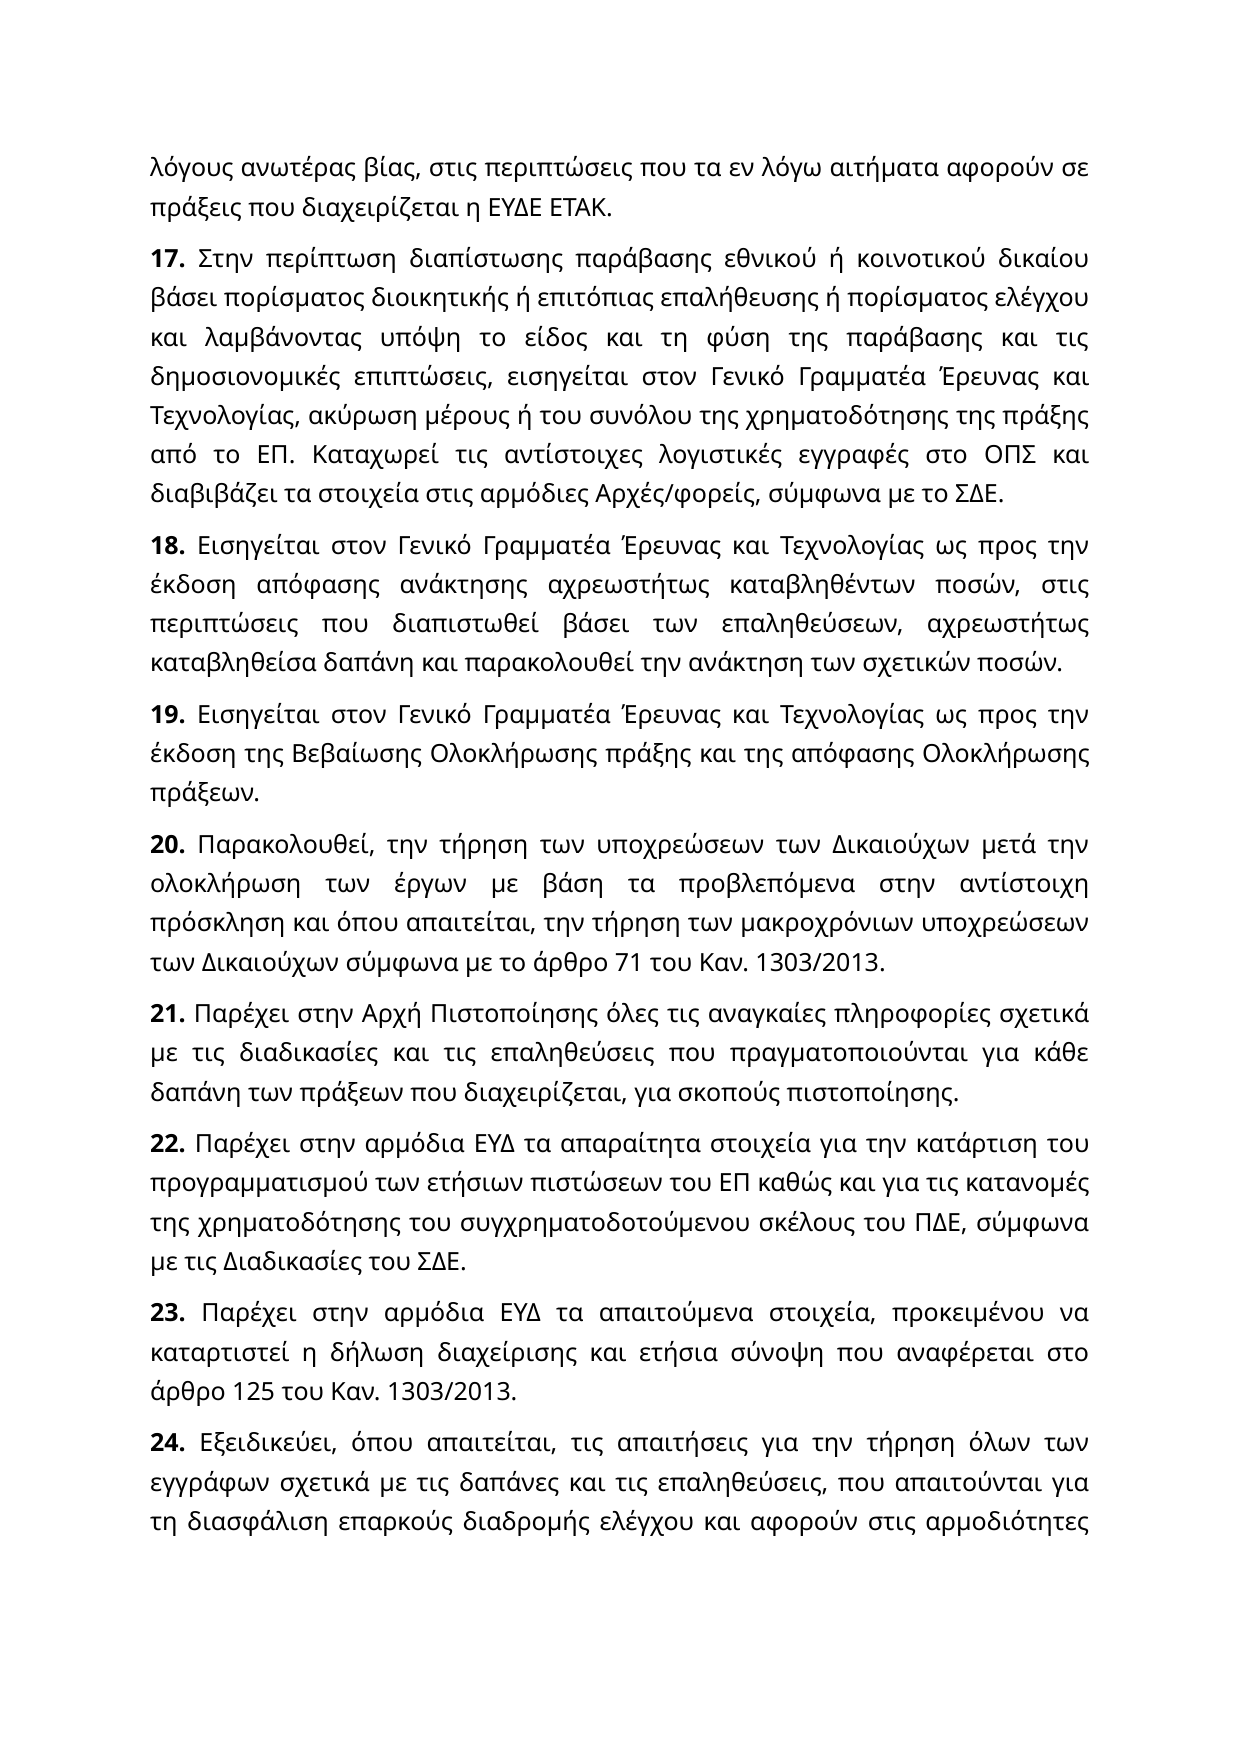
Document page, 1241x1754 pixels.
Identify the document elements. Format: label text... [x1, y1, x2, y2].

text 18. Εισηγείται στον Γενικό Γραμματέα Έρευνας και Τεχνολογίας ως προς την έκδοση απόφασης ανάκτησης αχρεωστήτως καταβληθέντων ποσών, στις περιπτώσεις που διαπιστωθεί βάσει των επαληθεύσεων, αχρεωστήτως καταβληθείσα δαπάνη και παρακολουθεί την ανάκτηση των σχετικών ποσών. [150, 527, 1090, 679]
text λόγους ανωτέρας βίας, στις περιπτώσεις που τα εν λόγω αιτήματα αφορούν σε πράξεις που διαχειρίζεται η ΕΥΔΕ ΕΤΑΚ. [150, 150, 1090, 223]
text 23. Παρέχει στην αρμόδια ΕΥΔ τα απαιτούμενα στοιχεία, προκειμένου να καταρτιστεί η δήλωση διαχείρισης και ετήσια σύνοψη που αναφέρεται στο άρθρο 125 του Καν. 1303/2013. [150, 1295, 1090, 1407]
text 21. Παρέχει στην Αρχή Πιστοποίησης όλες τις αναγκαίες πληροφορίες σχετικά με τις διαδικασίες και τις επαληθεύσεις που πραγματοποιούνται για κάθε δαπάνη των πράξεων που διαχειρίζεται, για σκοπούς πιστοποίησης. [150, 996, 1090, 1108]
text 19. Εισηγείται στον Γενικό Γραμματέα Έρευνας και Τεχνολογίας ως προς την έκδοση της Βεβαίωσης Ολοκλήρωσης πράξης και της απόφασης Ολοκλήρωσης πράξεων. [150, 697, 1090, 809]
text 22. Παρέχει στην αρμόδια ΕΥΔ τα απαραίτητα στοιχεία για την κατάρτιση του προγραμματισμού των ετήσιων πιστώσεων του ΕΠ καθώς και για τις κατανομές της χρηματοδότησης του συγχρηματοδοτούμενου σκέλους του ΠΔΕ, σύμφωνα με τις Διαδικασίες του ΣΔΕ. [150, 1126, 1090, 1277]
text 24. Εξειδικεύει, όπου απαιτείται, τις απαιτήσεις για την τήρηση όλων των εγγράφων σχετικά με τις δαπάνες και τις επαληθεύσεις, που απαιτούνται για τη διασφάλιση επαρκούς διαδρομής ελέγχου και αφορούν στις αρμοδιότητες [150, 1425, 1090, 1537]
text 20. Παρακολουθεί, την τήρηση των υποχρεώσεων των Δικαιούχων μετά την ολοκλήρωση των έργων με βάση τα προβλεπόμενα στην αντίστοιχη πρόσκληση και όπου απαιτείται, την τήρηση των μακροχρόνιων υποχρεώσεων των Δικαιούχων σύμφωνα με το άρθρο 71 του Καν. 1303/2013. [150, 827, 1090, 978]
text 17. Στην περίπτωση διαπίστωσης παράβασης εθνικού ή κοινοτικού δικαίου βάσει πορίσματος διοικητικής ή επιτόπιας επαλήθευσης ή πορίσματος ελέγχου και λαμβάνοντας υπόψη το είδος και τη φύση της παράβασης και τις δημοσιονομικές επιπτώσεις, εισηγείται στον Γενικό Γραμματέα Έρευνας και Τεχνολογίας, ακύρωση μέρους ή του συνόλου της χρηματοδότησης της πράξης από το ΕΠ. Καταχωρεί τις αντίστοιχες λογιστικές εγγραφές στο ΟΠΣ και διαβιβάζει τα στοιχεία στις αρμόδιες Αρχές/φορείς, σύμφωνα με το ΣΔΕ. [150, 241, 1090, 510]
